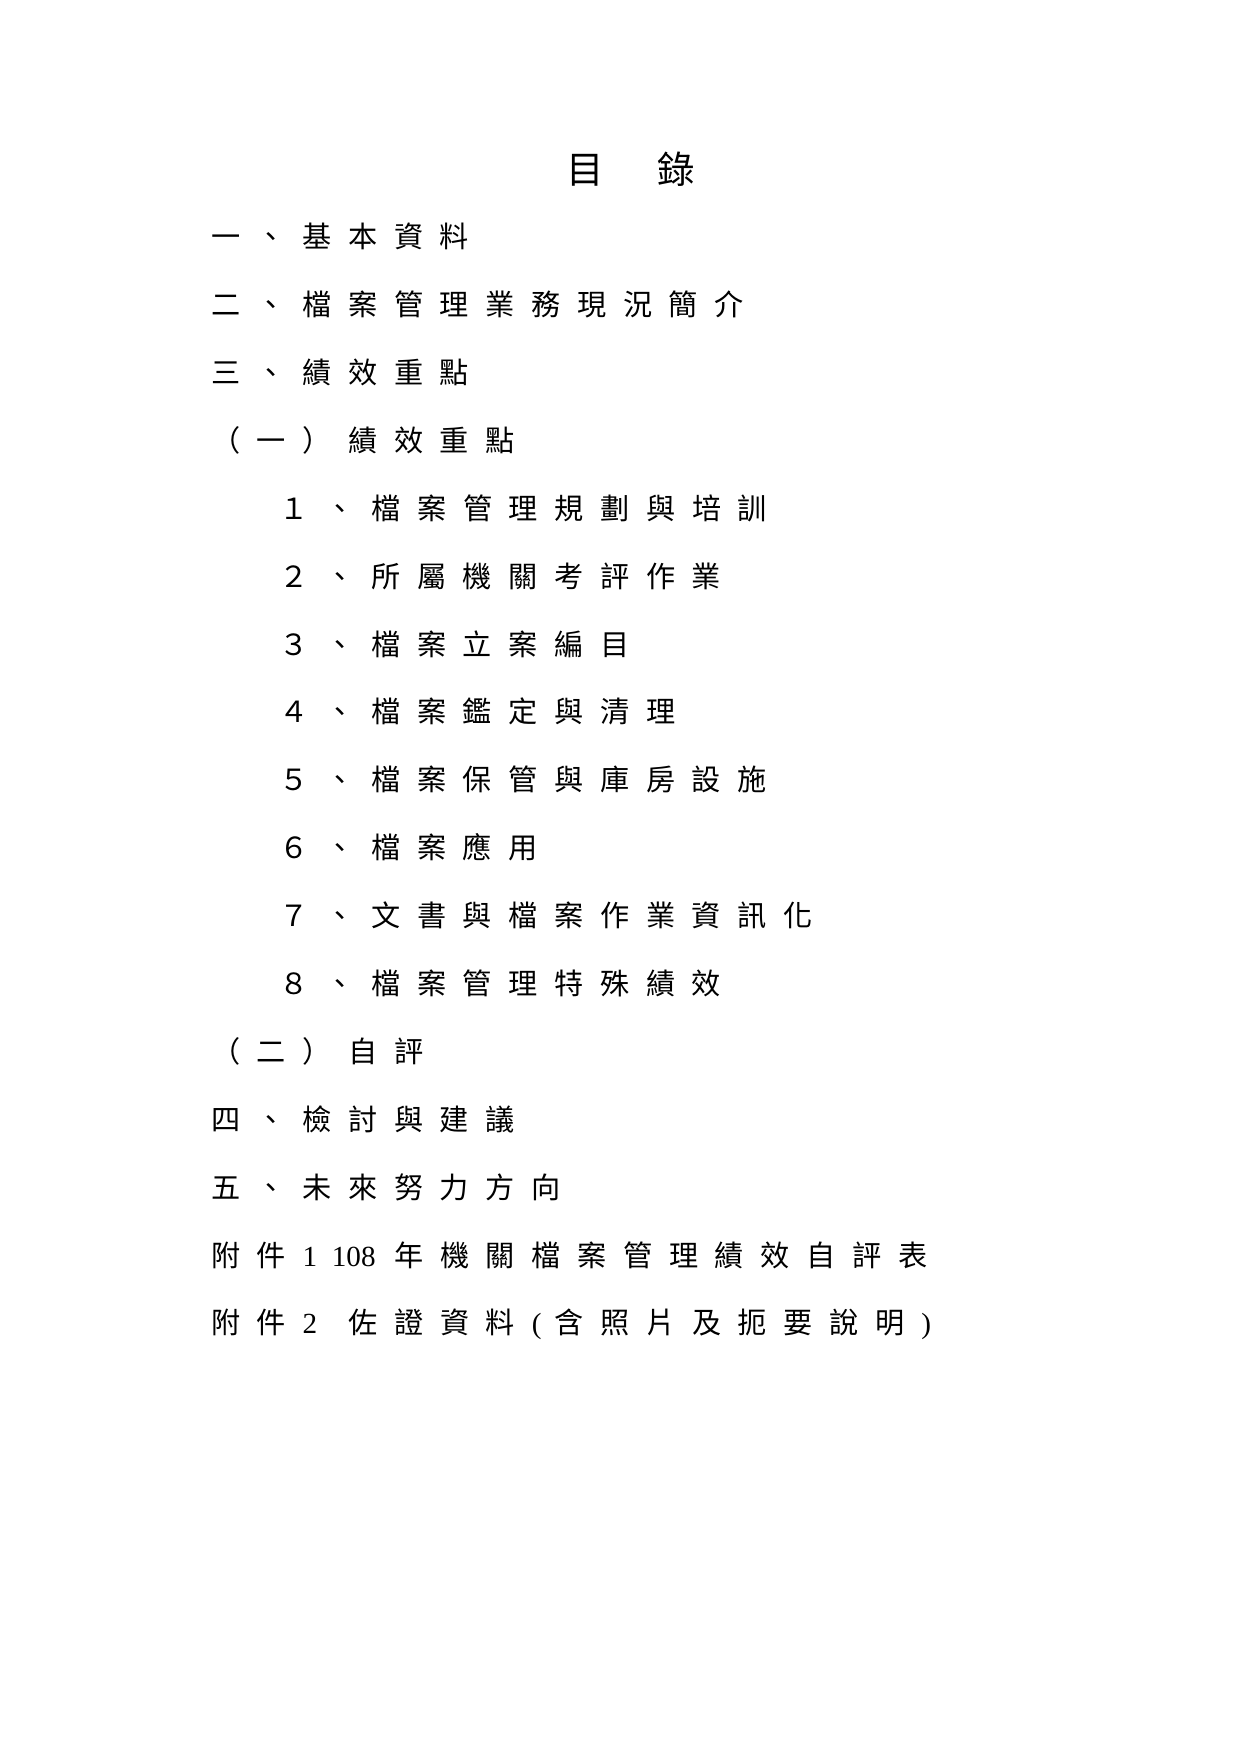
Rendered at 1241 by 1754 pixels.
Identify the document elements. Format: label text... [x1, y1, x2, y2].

text ７、文書與檔案作業資訊化 [268, 880, 1150, 948]
text ８、檔案管理特殊績效 [268, 948, 1150, 1016]
text 目 錄 [119, 133, 1150, 201]
text 二、檔案管理業務現況簡介 [188, 269, 1150, 337]
text 五、未來努力方向 [188, 1152, 1150, 1219]
text 三、績效重點 [188, 337, 1150, 404]
text 附件2 佐證資料(含照片及扼要說明) [188, 1287, 1150, 1355]
text １、檔案管理規劃與培訓 [268, 472, 1150, 540]
text （二）自評 [188, 1016, 1150, 1084]
text ５、檔案保管與庫房設施 [268, 744, 1150, 812]
text ３、檔案立案編目 [268, 608, 1150, 676]
text 四、檢討與建議 [188, 1084, 1150, 1152]
text ６、檔案應用 [268, 812, 1150, 880]
text ２、所屬機關考評作業 [268, 540, 1150, 608]
text 一、基本資料 [188, 201, 1150, 269]
text ４、檔案鑑定與清理 [268, 676, 1150, 744]
text 附件1 108年機關檔案管理績效自評表 [188, 1219, 1150, 1287]
text （一）績效重點 [188, 404, 1150, 472]
